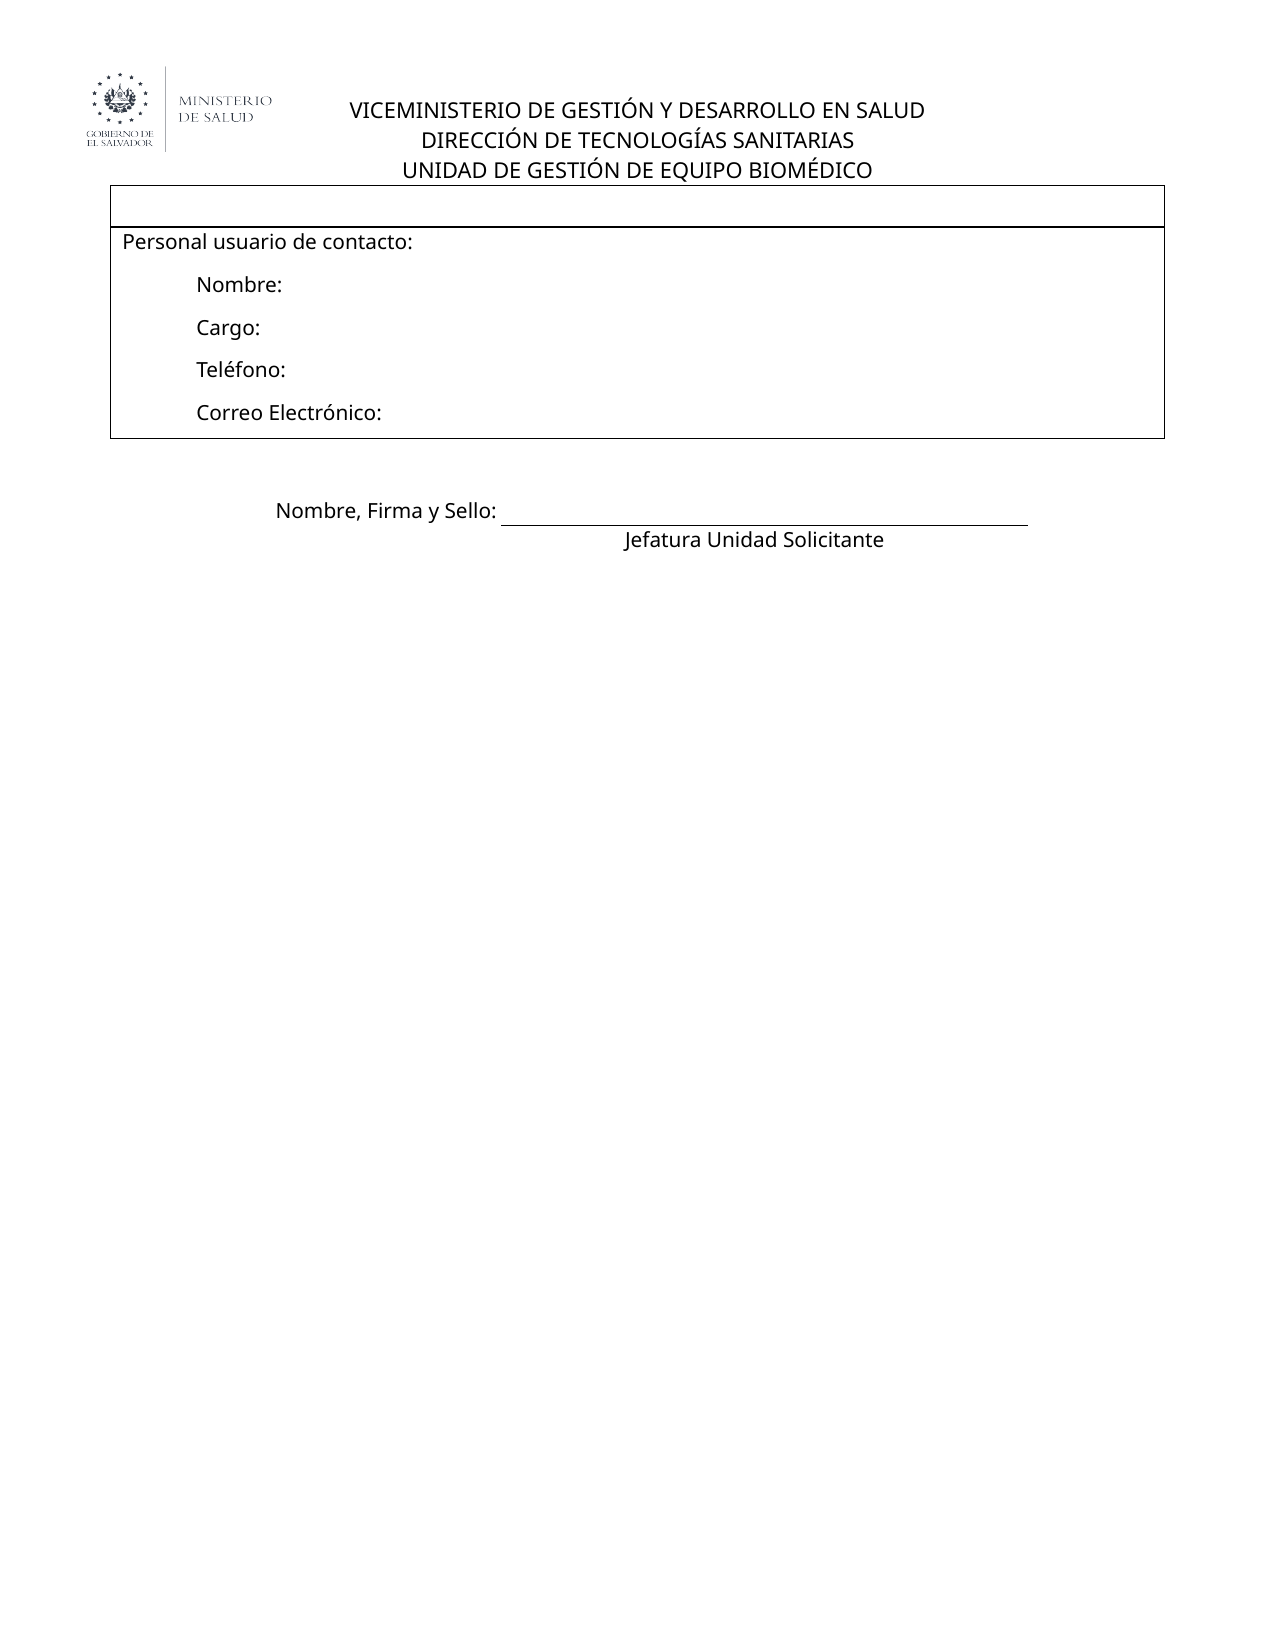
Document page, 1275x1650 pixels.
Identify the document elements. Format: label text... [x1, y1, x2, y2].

table_cell Personal usuario de contacto: Nombre: Cargo: Teléfono: Correo Electrónico: [111, 228, 1164, 438]
picture [82, 66, 275, 152]
table_cell [111, 186, 1164, 226]
table_header Nombre, Firma y Sello: [247, 468, 501, 524]
table_header [501, 468, 1028, 524]
table_cell [247, 525, 501, 554]
table_cell Jefatura Unidad Solicitante [501, 526, 1028, 554]
